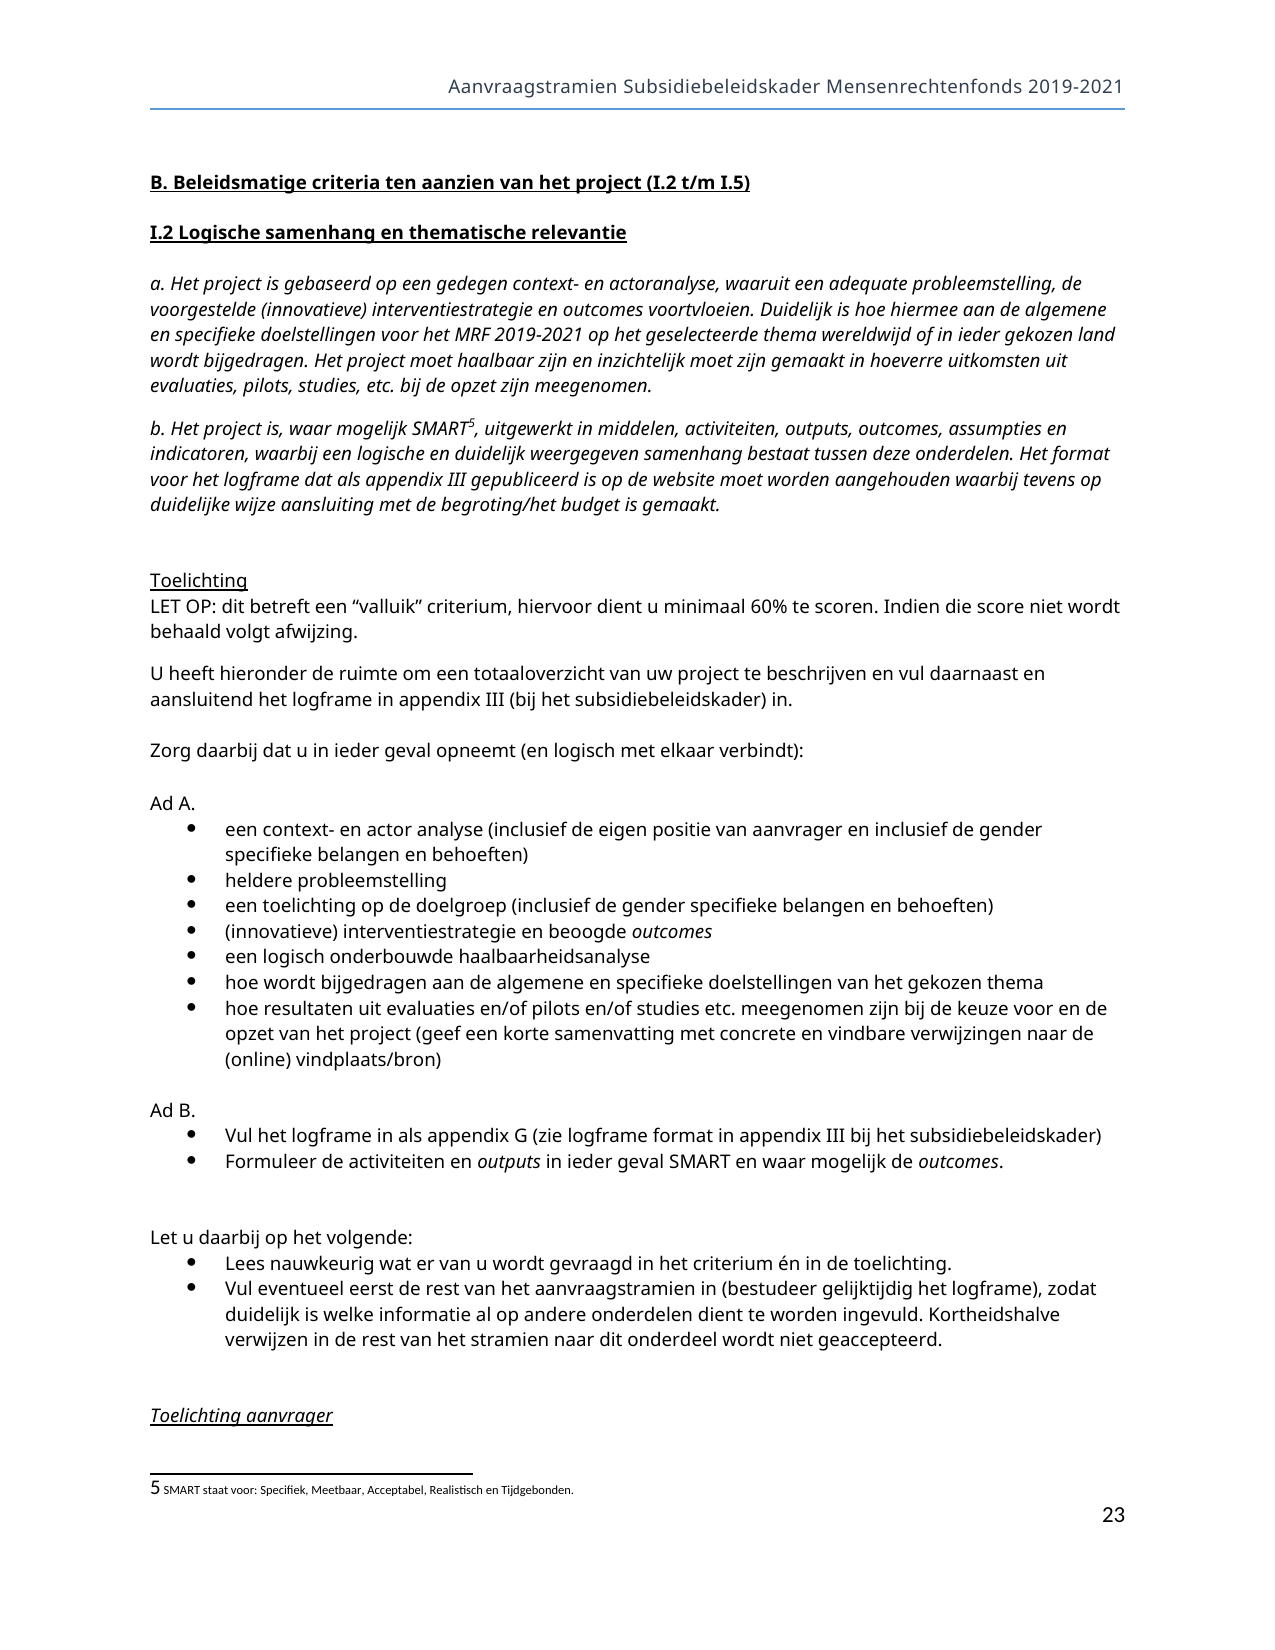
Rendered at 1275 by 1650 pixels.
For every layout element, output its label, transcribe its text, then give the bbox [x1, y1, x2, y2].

list (innovatieve) interventiestrategie en beoogde outcomes [187, 918, 1125, 944]
list Vul het logframe in als appendix G (zie logframe format in appendix III bij het subsidiebeleidskader) [187, 1122, 1125, 1148]
text Zorg daarbij dat u in ieder geval opneemt (en logisch met elkaar verbindt): [150, 737, 1125, 791]
text I.2 Logische samenhang en thematische relevantie a. Het project is gebaseerd op een gedegen context- en actoranalyse, waaruit een adequate probleemstelling, de voorgestelde (innovatieve) interventiestrategie en outcomes voortvloeien. Duidelijk is hoe hiermee aan de algemene en specifieke doelstellingen voor het MRF 2019-2021 op het geselecteerde thema wereldwijd of in ieder gekozen land wordt bijgedragen. Het project moet haalbaar zijn en inzichtelijk moet zijn gemaakt in hoeverre uitkomsten uit evaluaties, pilots, studies, etc. bij de opzet zijn meegenomen. [150, 219, 1125, 398]
list heldere probleemstelling [187, 867, 1125, 893]
text b. Het project is, waar mogelijk SMART, uitgewerkt in middelen, activiteiten, outputs, outcomes, assumpties en indicatoren, waarbij een logische en duidelijk weergegeven samenhang bestaat tussen deze onderdelen. Het format voor het logframe dat als appendix III gepubliceerd is op de website moet worden aangehouden waarbij tevens op duidelijke wijze aansluiting met de begroting/het budget is gemaakt. [150, 415, 1125, 517]
text Ad A. [150, 791, 1125, 816]
list hoe wordt bijgedragen aan de algemene en specifieke doelstellingen van het gekozen thema [187, 969, 1125, 995]
list een context- en actor analyse (inclusief de eigen positie van aanvrager en inclusief de gender specifieke belangen en behoeften) [187, 816, 1125, 867]
list een logisch onderbouwde haalbaarheidsanalyse [187, 944, 1125, 969]
text Let u daarbij op het volgende: [150, 1224, 1125, 1250]
text U heeft hieronder de ruimte om een totaaloverzicht van uw project te beschrijven en vul daarnaast en aansluitend het logframe in appendix III (bij het subsidiebeleidskader) in. [150, 661, 1125, 712]
text Ad B. [150, 1097, 1125, 1122]
text Toelichting LET OP: dit betreft een “valluik” criterium, hiervoor dient u minimaal 60% te scoren. Indien die score niet wordt behaald volgt afwijzing. [150, 567, 1125, 644]
list een toelichting op de doelgroep (inclusief de gender specifieke belangen en behoeften) [187, 893, 1125, 918]
list Lees nauwkeurig wat er van u wordt gevraagd in het criterium én in de toelichting. [187, 1250, 1125, 1276]
list hoe resultaten uit evaluaties en/of pilots en/of studies etc. meegenomen zijn bij de keuze voor en de opzet van het project (geef een korte samenvatting met concrete en vindbare verwijzingen naar de (online) vindplaats/bron) [187, 995, 1125, 1071]
list Formuleer de activiteiten en outputs in ieder geval SMART en waar mogelijk de outcomes. [187, 1148, 1125, 1173]
list Vul eventueel eerst de rest van het aanvraagstramien in (bestudeer gelijktijdig het logframe), zodat duidelijk is welke informatie al op andere onderdelen dient te worden ingevuld. Kortheidshalve verwijzen in de rest van het stramien naar dit onderdeel wordt niet geaccepteerd. [187, 1276, 1125, 1352]
text Toelichting aanvrager [150, 1403, 1125, 1428]
text B. Beleidsmatige criteria ten aanzien van het project (I.2 t/m I.5) [150, 169, 1125, 194]
text SMART staat voor: Specifiek, Meetbaar, Acceptabel, Realistisch en Tijdgebonden. [150, 1474, 1125, 1500]
